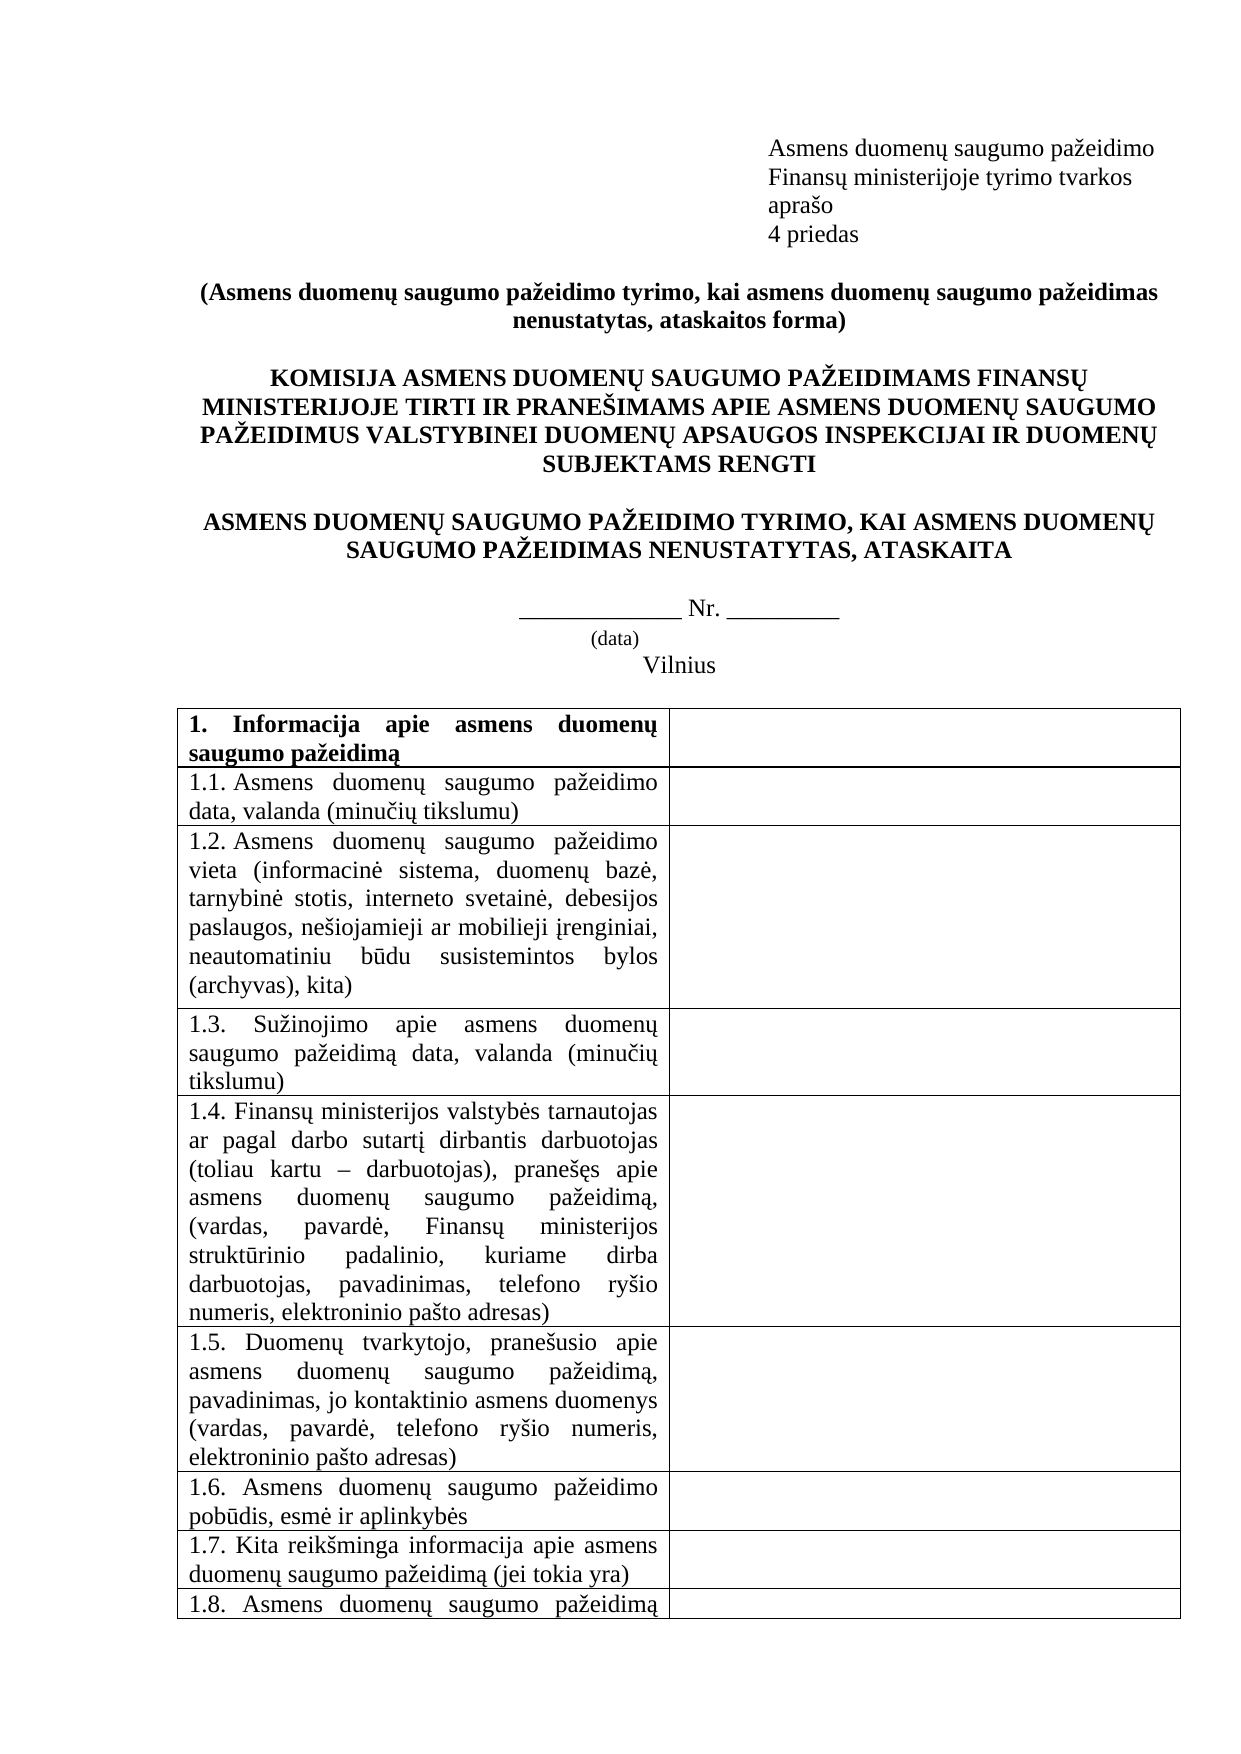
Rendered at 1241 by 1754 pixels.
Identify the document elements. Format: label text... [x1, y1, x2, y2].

text Vilnius [177, 650, 1181, 679]
table_cell 1.7. Kita reikšminga informacija apie asmens duomenų saugumo pažeidimą (jei tokia yra) [178, 1531, 669, 1588]
text Finansų ministerijoje tyrimo tvarkos [768, 162, 1181, 190]
table_cell 1.4. Finansų ministerijos valstybės tarnautojas ar pagal darbo sutartį dirbantis darbuotojas (toliau kartu – darbuotojas), pranešęs apie asmens duomenų saugumo pažeidimą, (vardas, pavardė, Finansų ministerijos struktūrinio padalinio, kuriame dirba darbuotojas, pavadinimas, telefono ryšio numeris, elektroninio pašto adresas) [178, 1096, 669, 1326]
table_cell 1.5. Duomenų tvarkytojo, pranešusio apie asmens duomenų saugumo pažeidimą, pavadinimas, jo kontaktinio asmens duomenys (vardas, pavardė, telefono ryšio numeris, elektroninio pašto adresas) [178, 1327, 669, 1471]
table_cell [670, 1531, 1180, 1588]
table_header 1. Informacija apie asmens duomenų saugumo pažeidimą [178, 709, 669, 766]
text (data) [591, 622, 1181, 650]
table_cell 1.3. Sužinojimo apie asmens duomenų saugumo pažeidimą data, valanda (minučių tikslumu) [178, 1009, 669, 1095]
table_cell [670, 768, 1180, 825]
text KOMISIJA ASMENS DUOMENŲ SAUGUMO PAŽEIDIMAMS FINANSŲ MINISTERIJOJE TIRTI IR PRANEŠIMAMS APIE ASMENS DUOMENŲ SAUGUMO PAŽEIDIMUS VALSTYBINEI DUOMENŲ APSAUGOS INSPEKCIJAI IR DUOMENŲ SUBJEKTAMS RENGTI [177, 363, 1181, 478]
table_cell [670, 1589, 1180, 1618]
table_cell 1.1. Asmens duomenų saugumo pažeidimo data, valanda (minučių tikslumu) [178, 768, 669, 825]
text Asmens duomenų saugumo pažeidimo [768, 133, 1181, 162]
text aprašo [768, 190, 1181, 219]
table_cell 1.8. Asmens duomenų saugumo pažeidimą [178, 1589, 669, 1618]
text (Asmens duomenų saugumo pažeidimo tyrimo, kai asmens duomenų saugumo pažeidimas nenustatytas, ataskaitos forma) [177, 277, 1181, 334]
text ASMENS DUOMENŲ SAUGUMO PAŽEIDIMO TYRIMO, KAI ASMENS DUOMENŲ SAUGUMO PAŽEIDIMAS NENUSTATYTAS, ATASKAITA [177, 507, 1181, 564]
table_cell 1.6. Asmens duomenų saugumo pažeidimo pobūdis, esmė ir aplinkybės [178, 1472, 669, 1529]
table_cell [670, 826, 1180, 1008]
table_cell [670, 1096, 1180, 1326]
table_header [670, 709, 1180, 766]
text _____________ Nr. _________ [177, 593, 1181, 622]
table_cell [670, 1327, 1180, 1471]
text 4 priedas [768, 219, 1181, 248]
table_cell [670, 1009, 1180, 1095]
table_cell 1.2. Asmens duomenų saugumo pažeidimo vieta (informacinė sistema, duomenų bazė, tarnybinė stotis, interneto svetainė, debesijos paslaugos, nešiojamieji ar mobilieji įrenginiai, neautomatiniu būdu susistemintos bylos (archyvas), kita) [178, 826, 669, 1008]
table_cell [670, 1472, 1180, 1529]
